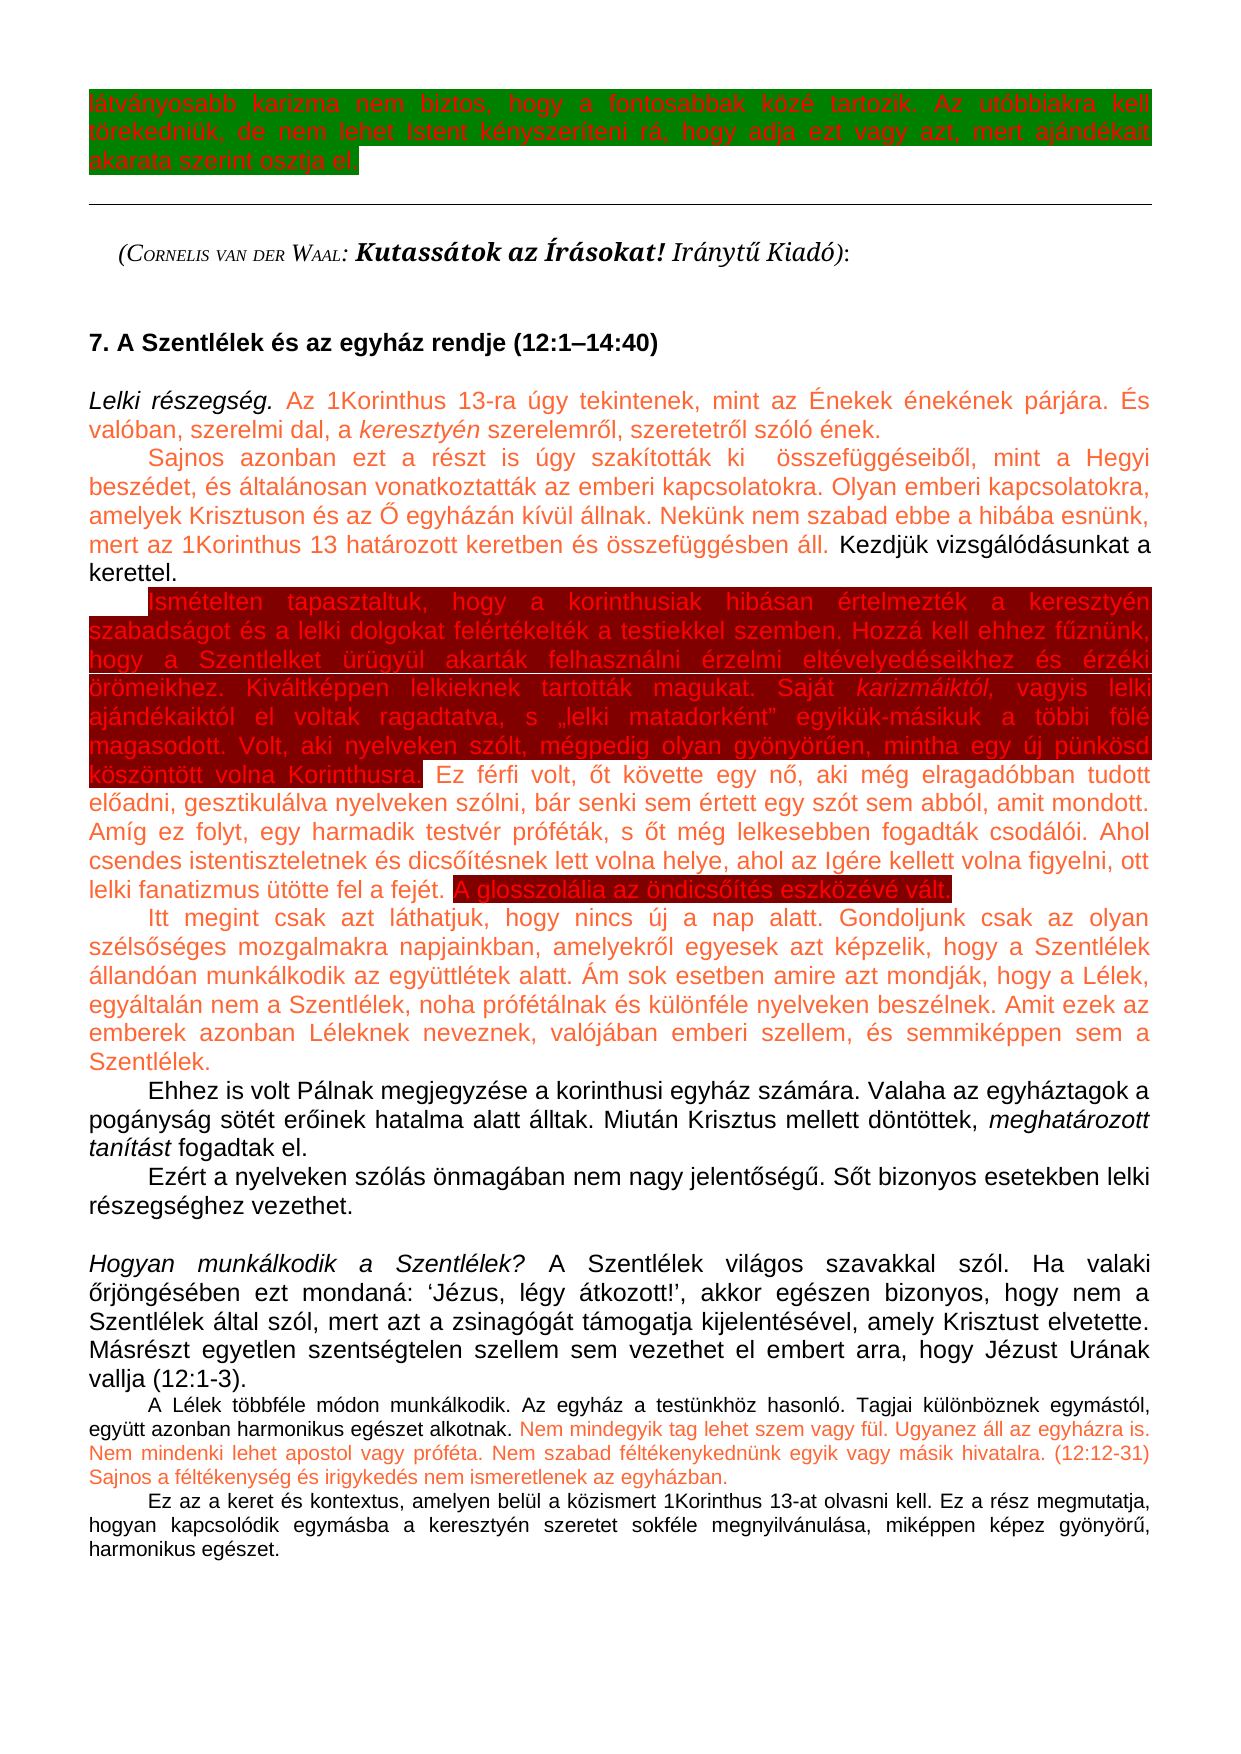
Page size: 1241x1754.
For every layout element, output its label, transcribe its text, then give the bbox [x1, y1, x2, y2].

text (Cornelis van der Waal: Kutassátok az Írásokat! Iránytű Kiadó): [88, 205, 1152, 298]
text Hogyan munkálkodik a Szentlélek? A Szentlélek világos szavakkal szól. Ha valaki őrjöngésében ezt mondaná: ‘Jézus, légy átkozott!’, akkor egészen bizonyos, hogy nem a Szentlélek által szól, mert azt a zsinagógát támogatja kijelentésével, amely Krisztust elvetette. Másrészt egyetlen szentségtelen szellem sem vezethet el embert arra, hogy Jézust Urának vallja (12:1-3). [88, 1249, 1152, 1393]
text Lelki részegség. Az 1Korinthus 13-ra úgy tekintenek, mint az Énekek énekének párjára. És valóban, szerelmi dal, a keresztyén szerelemről, szeretetről szóló ének. [88, 386, 1152, 443]
text Itt megint csak azt láthatjuk, hogy nincs új a nap alatt. Gondoljunk csak az olyan szélsőséges mozgalmakra napjainkban, amelyekről egyesek azt képzelik, hogy a Szentlélek állandóan munkálkodik az együttlétek alatt. Ám sok esetben amire azt mondják, hogy a Lélek, egyáltalán nem a Szentlélek, noha prófétálnak és különféle nyelveken beszélnek. Amit ezek az emberek azonban Léleknek neveznek, valójában emberi szellem, és semmiképpen sem a Szentlélek. [88, 903, 1152, 1076]
text 7. A Szentlélek és az egyház rendje (12:1‒14:40) [88, 328, 1152, 356]
text Ez az a keret és kontextus, amelyen belül a közismert 1Korinthus 13-at olvasni kell. Ez a rész megmutatja, hogyan kapcsolódik egymásba a keresztyén szeretet sokféle megnyilvánulása, miképpen képez gyönyörű, harmonikus egészet. [88, 1489, 1152, 1561]
text A Lélek többféle módon munkálkodik. Az egyház a testünkhöz hasonló. Tagjai különböznek egymástól, együtt azonban harmonikus egészet alkotnak. Nem mindegyik tag lehet szem vagy fül. Ugyanez áll az egyházra is. Nem mindenki lehet apostol vagy próféta. Nem szabad féltékenykednünk egyik vagy másik hivatalra. (12:12-31) Sajnos a féltékenység és irigykedés nem ismeretlenek az egyházban. [88, 1393, 1152, 1489]
text látványosabb karizma nem biztos, hogy a fontosabbak közé tartozik. Az utóbbiakra kell törekedniük, de nem lehet Istent kényszeríteni rá, hogy adja ezt vagy azt, mert ajándékait akarata szerint osztja el. [88, 88, 1152, 175]
text Ismételten tapasztaltuk, hogy a korinthusiak hibásan értelmezték a keresztyén szabadságot és a lelki dolgokat felértékelték a testiekkel szemben. Hozzá kell ehhez fűznünk, hogy a Szentlelket ürügyül akarták felhasználni érzelmi eltévelyedéseikhez és érzéki örömeikhez. Kiváltképpen lelkieknek tartották magukat. Saját karizmáiktól, vagyis lelki ajándékaiktól el voltak ragadtatva, s „lelki matadorként” egyikük-másikuk a többi fölé magasodott. Volt, aki nyelveken szólt, mégpedig olyan gyönyörűen, mintha egy új pünkösd köszöntött volna Korinthusra. Ez férfi volt, őt követte egy nő, aki még elragadóbban tudott előadni, gesztikulálva nyelveken szólni, bár senki sem értett egy szót sem abból, amit mondott. Amíg ez folyt, egy harmadik testvér próféták, s őt még lelkesebben fogadták csodálói. Ahol csendes istentiszteletnek és dicsőítésnek lett volna helye, ahol az Igére kellett volna figyelni, ott lelki fanatizmus ütötte fel a fejét. A glosszolália az öndicsőítés eszközévé vált. [88, 587, 1152, 903]
text Ehhez is volt Pálnak megjegyzése a korinthusi egyház számára. Valaha az egyháztagok a pogányság sötét erőinek hatalma alatt álltak. Miután Krisztus mellett döntöttek, meghatározott tanítást fogadtak el. [88, 1076, 1152, 1162]
text Ezért a nyelveken szólás önmagában nem nagy jelentőségű. Sőt bizonyos esetekben lelki részegséghez vezethet. [88, 1162, 1152, 1220]
text Sajnos azonban ezt a részt is úgy szakították ki összefüggéseiből, mint a Hegyi beszédet, és általánosan vonatkoztatták az emberi kapcsolatokra. Olyan emberi kapcsolatokra, amelyek Krisztuson és az Ő egyházán kívül állnak. Nekünk nem szabad ebbe a hibába esnünk, mert az 1Korinthus 13 határozott keretben és összefüggésben áll. Kezdjük vizsgálódásunkat a kerettel. [88, 443, 1152, 587]
